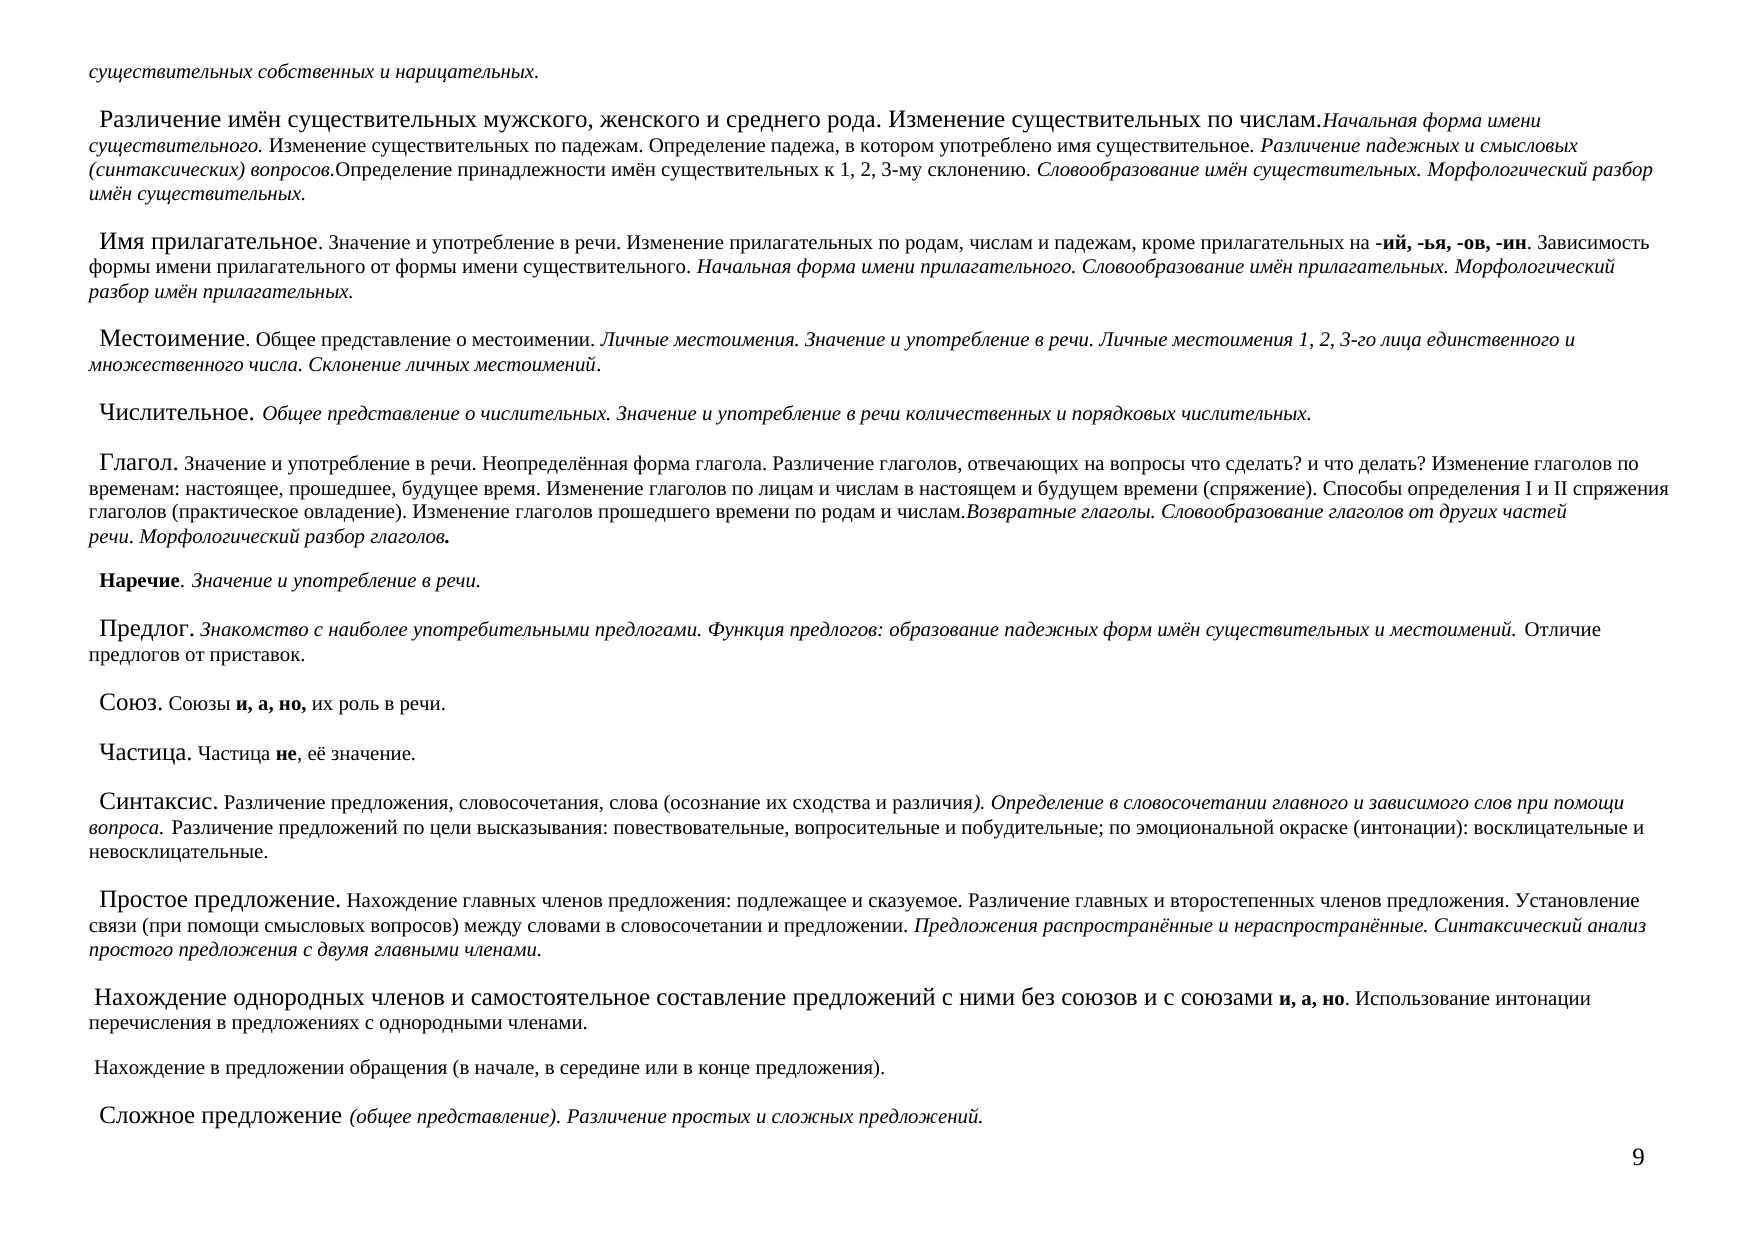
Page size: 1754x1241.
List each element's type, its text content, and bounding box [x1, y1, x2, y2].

text Синтаксис. Различение предложения, словосочетания, слова (осознание их сходства и различия). Определение в словосочетании главного и зависимого слов при помощи вопроса. Различение предложений по цели высказывания: повествовательные, вопросительные и побудительные; по эмоциональной окраске (интонации): восклицательные и невосклицательные. [89, 786, 1678, 863]
text существительных собственных и нарицательных. [89, 59, 1678, 83]
text Сложное предложение (общее представление). Различение простых и сложных предложений. [89, 1100, 1678, 1129]
text Частица. Частица не, её значение. [89, 737, 1678, 765]
text Числительное. Общее представление о числительных. Значение и употребление в речи количественных и порядковых числительных. [89, 397, 1678, 426]
text Глагол. Значение и употребление в речи. Неопределённая форма глагола. Различение глаголов, отвечающих на вопросы что сделать? и что делать? Изменение глаголов по временам: настоящее, прошедшее, будущее время. Изменение глаголов по лицам и числам в настоящем и будущем времени (спряжение). Способы определения І и ІІ спряжения глаголов (практическое овладение). Изменение глаголов прошедшего времени по родам и числам.Возвратные глаголы. Словообразование глаголов от других частей речи. Морфологический разбор глаголов. [89, 447, 1678, 548]
text Местоимение. Общее представление о местоимении. Личные местоимения. Значение и употребление в речи. Личные местоимения 1, 2, 3-го лица единственного и множественного числа. Склонение личных местоимений. [89, 323, 1678, 376]
text Предлог. Знакомство с наиболее употребительными предлогами. Функция предлогов: образование падежных форм имён существительных и местоимений. Отличие предлогов от приставок. [89, 613, 1678, 666]
text Нахождение однородных членов и самостоятельное составление предложений с ними без союзов и с союзами и, а, но. Использование интонации перечисления в предложениях с однородными членами. [89, 982, 1678, 1034]
text Наречие. Значение и употребление в речи. [89, 568, 1678, 592]
text Союз. Союзы и, а, но, их роль в речи. [89, 687, 1678, 716]
text Имя прилагательное. Значение и употребление в речи. Изменение прилагательных по родам, числам и падежам, кроме прилагательных на -ий, -ья, -ов, -ин. Зависимость формы имени прилагательного от формы имени существительного. Начальная форма имени прилагательного. Словообразование имён прилагательных. Морфологический разбор имён прилагательных. [89, 226, 1678, 303]
text Различение имён существительных мужского, женского и среднего рода. Изменение существительных по числам.Начальная форма имени существительного. Изменение существительных по падежам. Определение падежа, в котором употреблено имя существительное. Различение падежных и смысловых (синтаксических) вопросов.Определение принадлежности имён существительных к 1, 2, 3-му склонению. Словообразование имён существительных. Морфологический разбор имён существительных. [89, 104, 1678, 205]
text Нахождение в предложении обращения (в начале, в середине или в конце предложения). [89, 1055, 1678, 1079]
text Простое предложение. Нахождение главных членов предложения: подлежащее и сказуемое. Различение главных и второстепенных членов предложения. Установление связи (при помощи смысловых вопросов) между словами в словосочетании и предложении. Предложения распространённые и нераспространённые. Синтаксический анализ простого предложения с двумя главными членами. [89, 884, 1678, 961]
